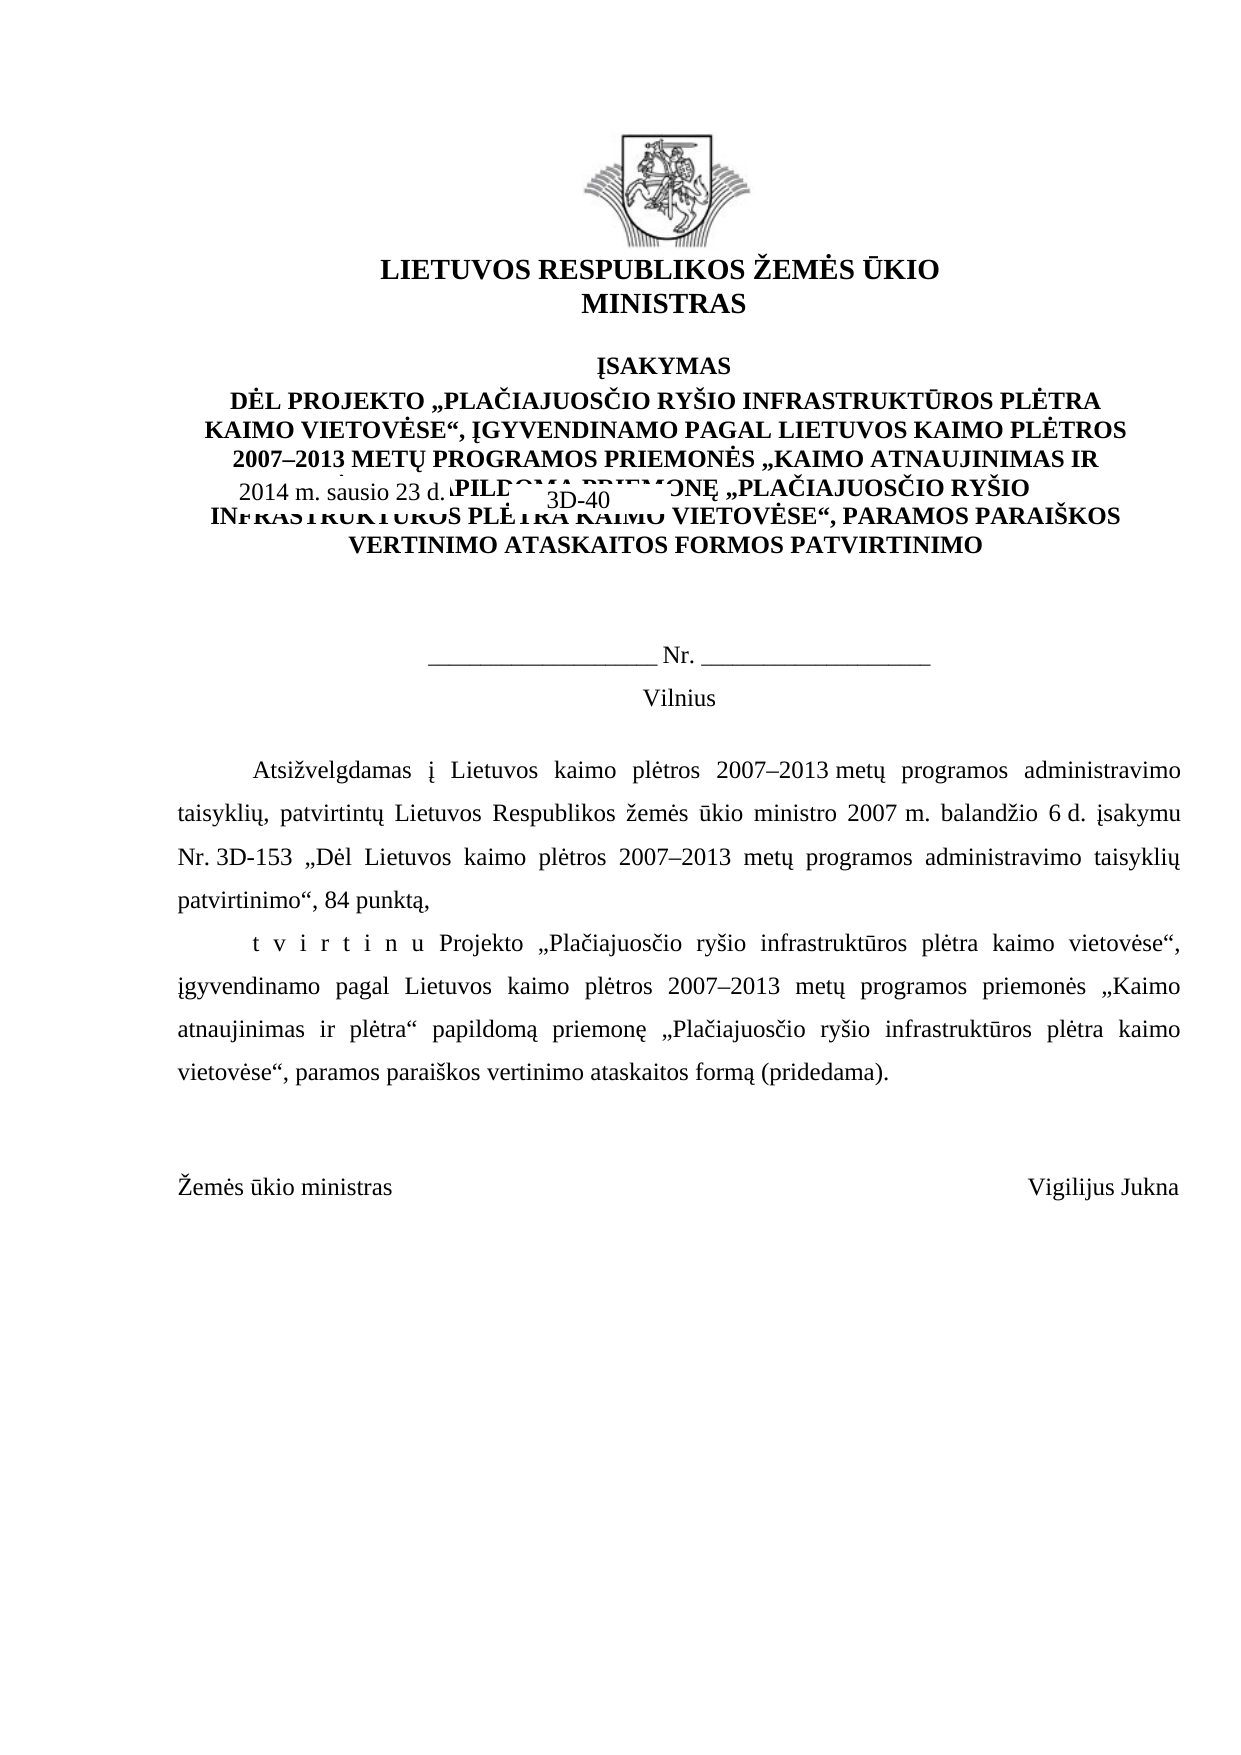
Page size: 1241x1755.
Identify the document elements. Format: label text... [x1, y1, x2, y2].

text LIETUVOS RESPUBLIKOS ŽEMĖS ŪKIO [196, 252, 1132, 286]
text Atsižvelgdamas į Lietuvos kaimo plėtros 2007–2013 metų programos administravimo taisyklių, patvirtintų Lietuvos Respublikos žemės ūkio ministro 2007 m. balandžio 6 d. įsakymu Nr. 3D-153 „Dėl Lietuvos kaimo plėtros 2007–2013 metų programos administravimo taisyklių patvirtinimo“, 84 punktą, [177, 755, 1181, 913]
text MINISTRAS [196, 286, 1132, 319]
text Vilnius [177, 683, 1181, 712]
text ______________________ Nr. ______________________ [177, 640, 1181, 669]
text DĖL PROJEKTO „PLAČIAJUOSČIO RYŠIO INFRASTRUKTŪROS PLĖTRA KAIMO VIETOVĖSE“, ĮGYVENDINAMO PAGAL LIETUVOS KAIMO PLĖTROS 2007–2013 METŲ PROGRAMOS PRIEMONĖS „KAIMO ATNAUJINIMAS IR PLĖTRA“ PAPILDOMĄ PRIEMONĘ „PLAČIAJUOSČIO RYŠIO INFRASTRUKTŪROS PLĖTRA KAIMO VIETOVĖSE“, PARAMOS PARAIŠKOS VERTINIMO ATASKAITOS FORMOS PATVIRTINIMO [189, 386, 1142, 559]
text Žemės ūkio ministras Vigilijus Jukna [177, 1172, 1181, 1201]
text ĮSAKYMAS [196, 351, 1132, 379]
text t v i r t i n u Projekto „Plačiajuosčio ryšio infrastruktūros plėtra kaimo vietovėse“, įgyvendinamo pagal Lietuvos kaimo plėtros 2007–2013 metų programos priemonės „Kaimo atnaujinimas ir plėtra“ papildomą priemonę „Plačiajuosčio ryšio infrastruktūros plėtra kaimo vietovėse“, paramos paraiškos vertinimo ataskaitos formą (pridedama). [177, 928, 1181, 1086]
